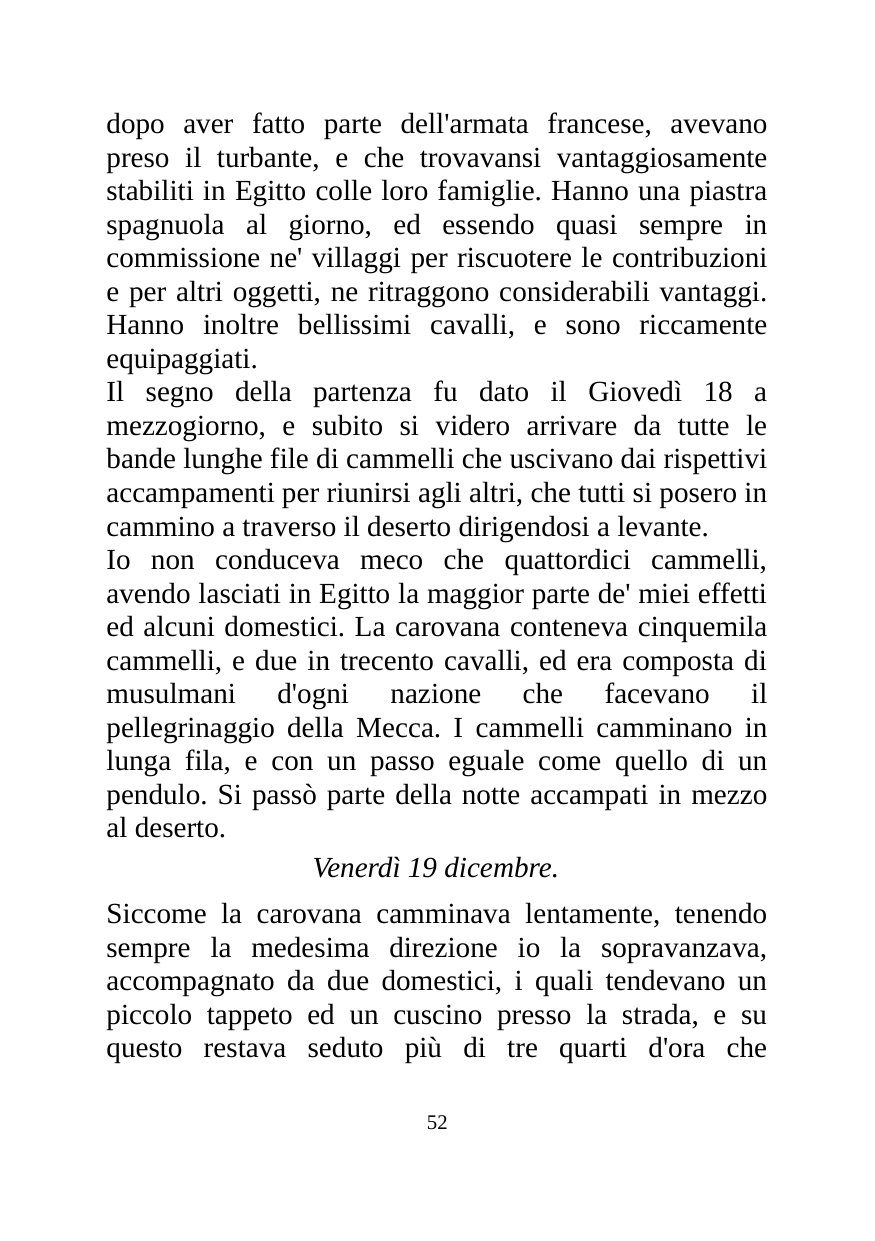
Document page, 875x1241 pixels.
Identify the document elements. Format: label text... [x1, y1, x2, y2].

text Siccome la carovana camminava lentamente, tenendo sempre la medesima direzione io la sopravanzava, accompagnato da due domestici, i quali tendevano un piccolo tappeto ed un cuscino presso la strada, e su questo restava seduto più di tre quarti d'ora che [106, 896, 768, 1064]
text Il segno della partenza fu dato il Giovedì 18 a mezzogiorno, e subito si videro arrivare da tutte le bande lunghe file di cammelli che uscivano dai rispettivi accampamenti per riunirsi agli altri, che tutti si posero in cammino a traverso il deserto dirigendosi a levante. [106, 374, 768, 542]
text Io non conduceva meco che quattordici cammelli, avendo lasciati in Egitto la maggior parte de' miei effetti ed alcuni domestici. La carovana conteneva cinquemila cammelli, e due in trecento cavalli, ed era composta di musulmani d'ogni nazione che facevano il pellegrinaggio della Mecca. I cammelli camminano in lunga fila, e con un passo eguale come quello di un pendulo. Si passò parte della notte accampati in mezzo al deserto. [106, 542, 768, 844]
subtitle Venerdì 19 dicembre. [106, 850, 768, 884]
text dopo aver fatto parte dell'armata francese, avevano preso il turbante, e che trovavansi vantaggiosamente stabiliti in Egitto colle loro famiglie. Hanno una piastra spagnuola al giorno, ed essendo quasi sempre in commissione ne' villaggi per riscuotere le contribuzioni e per altri oggetti, ne ritraggono considerabili vantaggi. Hanno inoltre bellissimi cavalli, e sono riccamente equipaggiati. [106, 106, 768, 374]
